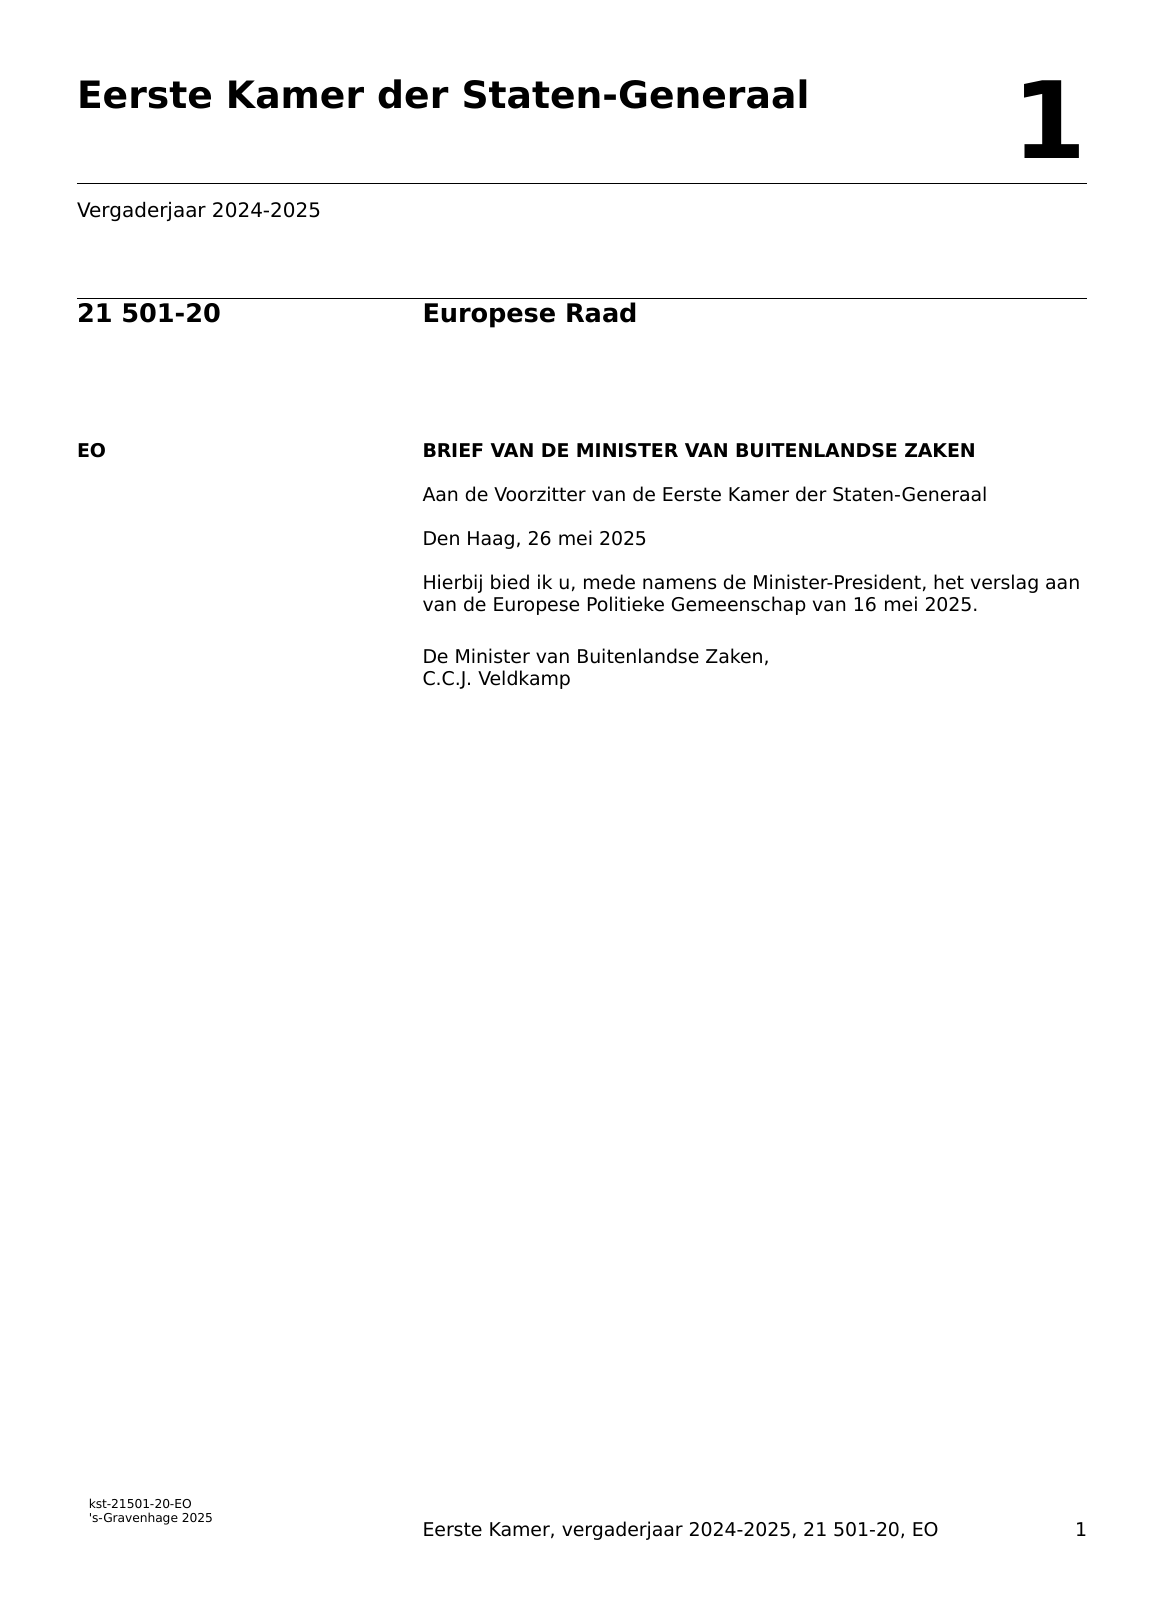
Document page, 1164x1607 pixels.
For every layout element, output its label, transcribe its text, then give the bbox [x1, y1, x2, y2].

text Aan de Voorzitter van de Eerste Kamer der Staten-Generaal [422, 484, 1087, 506]
text Hierbij bied ik u, mede namens de Minister-President, het verslag aan van de Europese Politieke Gemeenschap van 16 mei 2025. [422, 572, 1087, 616]
text Den Haag, 26 mei 2025 [422, 528, 1087, 550]
table_cell Vergaderjaar 2024-2025 [77, 184, 1087, 298]
table_header Eerste Kamer der Staten-Generaal [77, 59, 886, 183]
text De Minister van Buitenlandse Zaken, C.C.J. Veldkamp [422, 646, 1087, 690]
text 's-Gravenhage 2025 [88, 1511, 323, 1525]
subtitle 21 501-20 Europese Raad [77, 299, 1087, 329]
subtitle EO BRIEF VAN DE MINISTER VAN BUITENLANDSE ZAKEN [77, 440, 1087, 462]
text kst-21501-20-EO [88, 1497, 323, 1511]
table_header 1 [886, 59, 1087, 183]
